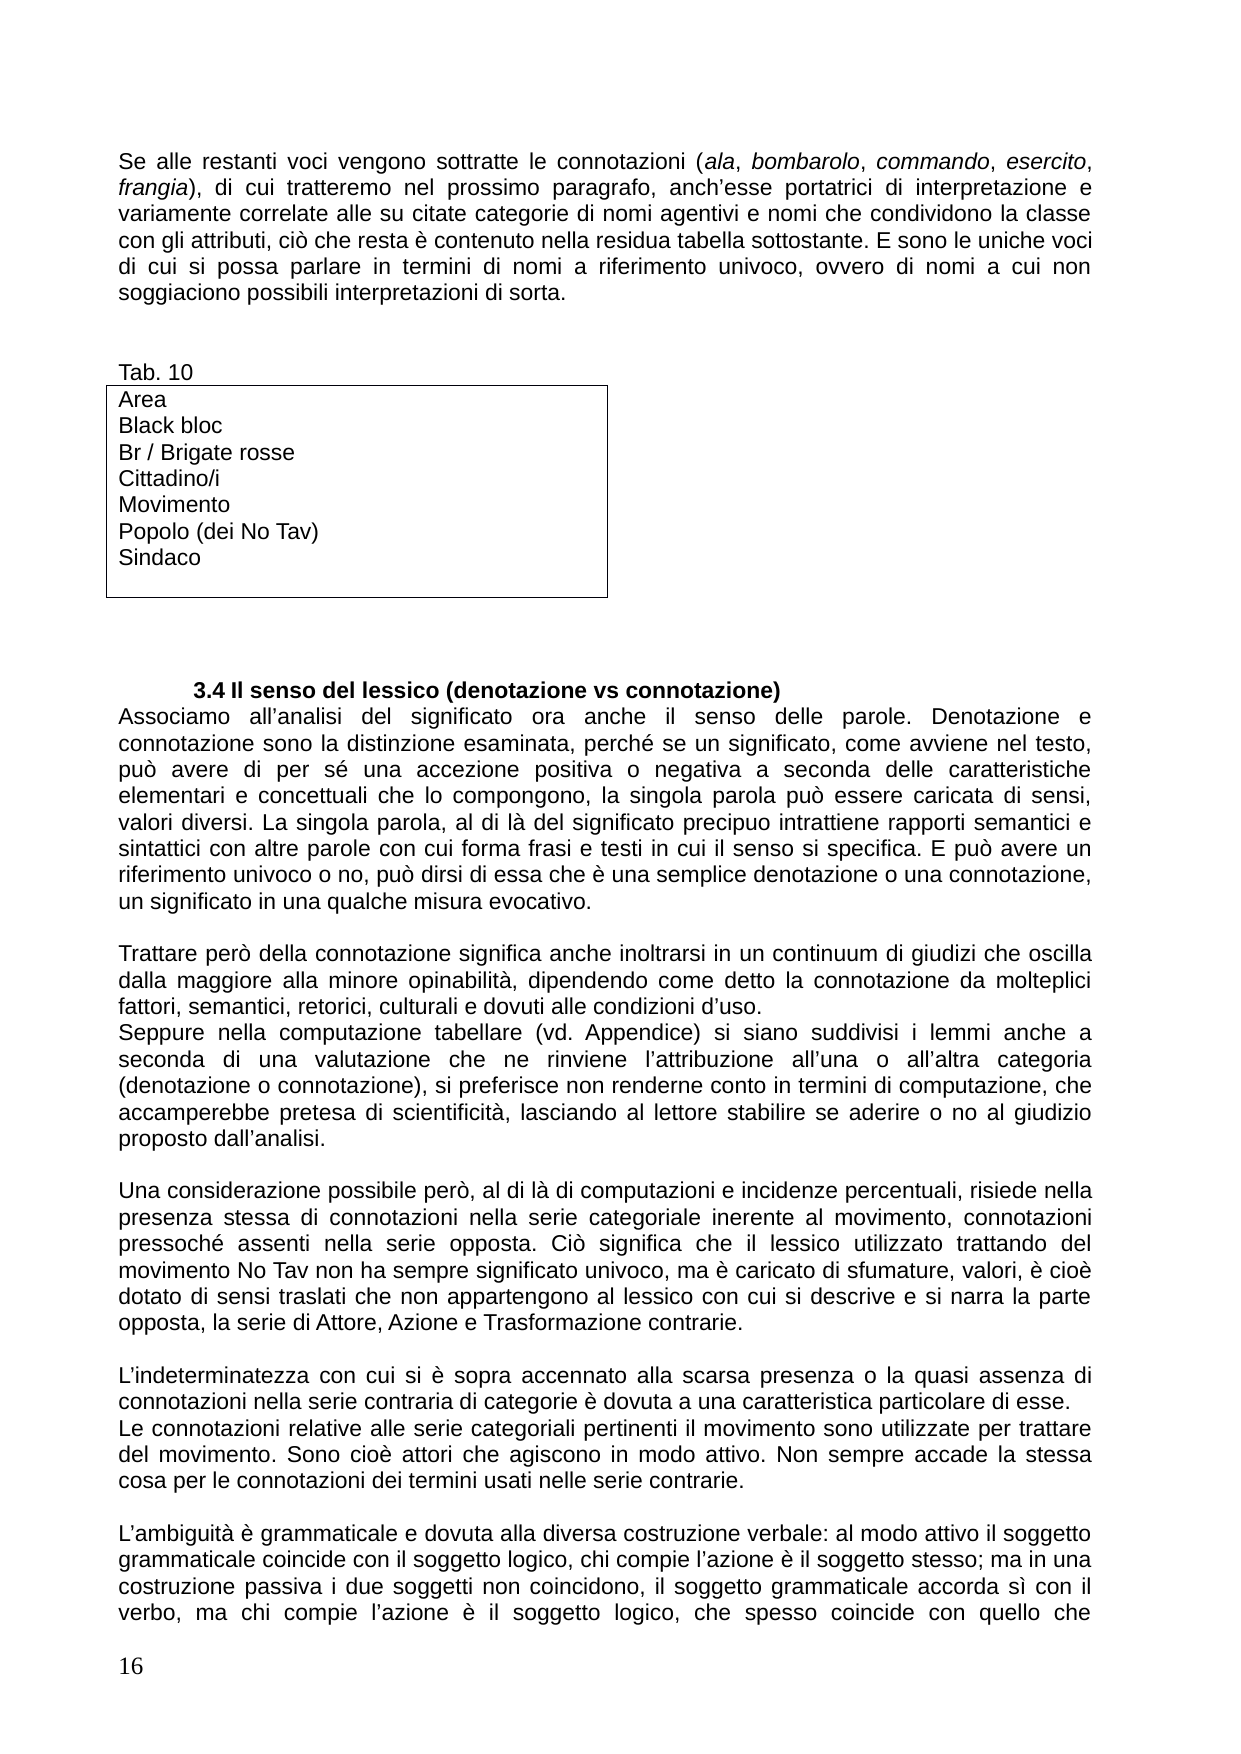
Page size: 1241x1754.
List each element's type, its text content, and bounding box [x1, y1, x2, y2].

text Le connotazioni relative alle serie categoriali pertinenti il movimento sono utilizzate per trattare del movimento. Sono cioè attori che agiscono in modo attivo. Non sempre accade la stessa cosa per le connotazioni dei termini usati nelle serie contrarie. [118, 1415, 1093, 1494]
text Una considerazione possibile però, al di là di computazioni e incidenze percentuali, risiede nella presenza stessa di connotazioni nella serie categoriale inerente al movimento, connotazioni pressoché assenti nella serie opposta. Ciò significa che il lessico utilizzato trattando del movimento No Tav non ha sempre significato univoco, ma è caricato di sfumature, valori, è cioè dotato di sensi traslati che non appartengono al lessico con cui si descrive e si narra la parte opposta, la serie di Attore, Azione e Trasformazione contrarie. [118, 1177, 1093, 1336]
list Il senso del lessico (denotazione vs connotazione) [193, 677, 1093, 703]
text L’indeterminatezza con cui si è sopra accennato alla scarsa presenza o la quasi assenza di connotazioni nella serie contraria di categorie è dovuta a una caratteristica particolare di esse. [118, 1362, 1093, 1415]
text Tab. 10 [118, 358, 1093, 385]
text Associamo all’analisi del significato ora anche il senso delle parole. Denotazione e connotazione sono la distinzione esaminata, perché se un significato, come avviene nel testo, può avere di per sé una accezione positiva o negativa a seconda delle caratteristiche elementari e concettuali che lo compongono, la singola parola può essere caricata di sensi, valori diversi. La singola parola, al di là del significato precipuo intrattiene rapporti semantici e sintattici con altre parole con cui forma frasi e testi in cui il senso si specifica. E può avere un riferimento univoco o no, può dirsi di essa che è una semplice denotazione o una connotazione, un significato in una qualche misura evocativo. [118, 703, 1093, 914]
text L’ambiguità è grammaticale e dovuta alla diversa costruzione verbale: al modo attivo il soggetto grammaticale coincide con il soggetto logico, chi compie l’azione è il soggetto stesso; ma in una costruzione passiva i due soggetti non coincidono, il soggetto grammaticale accorda sì con il verbo, ma chi compie l’azione è il soggetto logico, che spesso coincide con quello che [118, 1520, 1093, 1626]
text Seppure nella computazione tabellare (vd. Appendice) si siano suddivisi i lemmi anche a seconda di una valutazione che ne rinviene l’attribuzione all’una o all’altra categoria (denotazione o connotazione), si preferisce non renderne conto in termini di computazione, che accamperebbe pretesa di scientificità, lasciando al lettore stabilire se aderire o no al giudizio proposto dall’analisi. [118, 1019, 1093, 1151]
table_header Area Black bloc Br / Brigate rosse Cittadino/i Movimento Popolo (dei No Tav) Sindaco [107, 386, 607, 597]
text Trattare però della connotazione significa anche inoltrarsi in un continuum di giudizi che oscilla dalla maggiore alla minore opinabilità, dipendendo come detto la connotazione da molteplici fattori, semantici, retorici, culturali e dovuti alle condizioni d’uso. [118, 940, 1093, 1019]
text Se alle restanti voci vengono sottratte le connotazioni (ala, bombarolo, commando, esercito, frangia), di cui tratteremo nel prossimo paragrafo, anch’esse portatrici di interpretazione e variamente correlate alle su citate categorie di nomi agentivi e nomi che condividono la classe con gli attributi, ciò che resta è contenuto nella residua tabella sottostante. E sono le uniche voci di cui si possa parlare in termini di nomi a riferimento univoco, ovvero di nomi a cui non soggiaciono possibili interpretazioni di sorta. [118, 148, 1093, 306]
